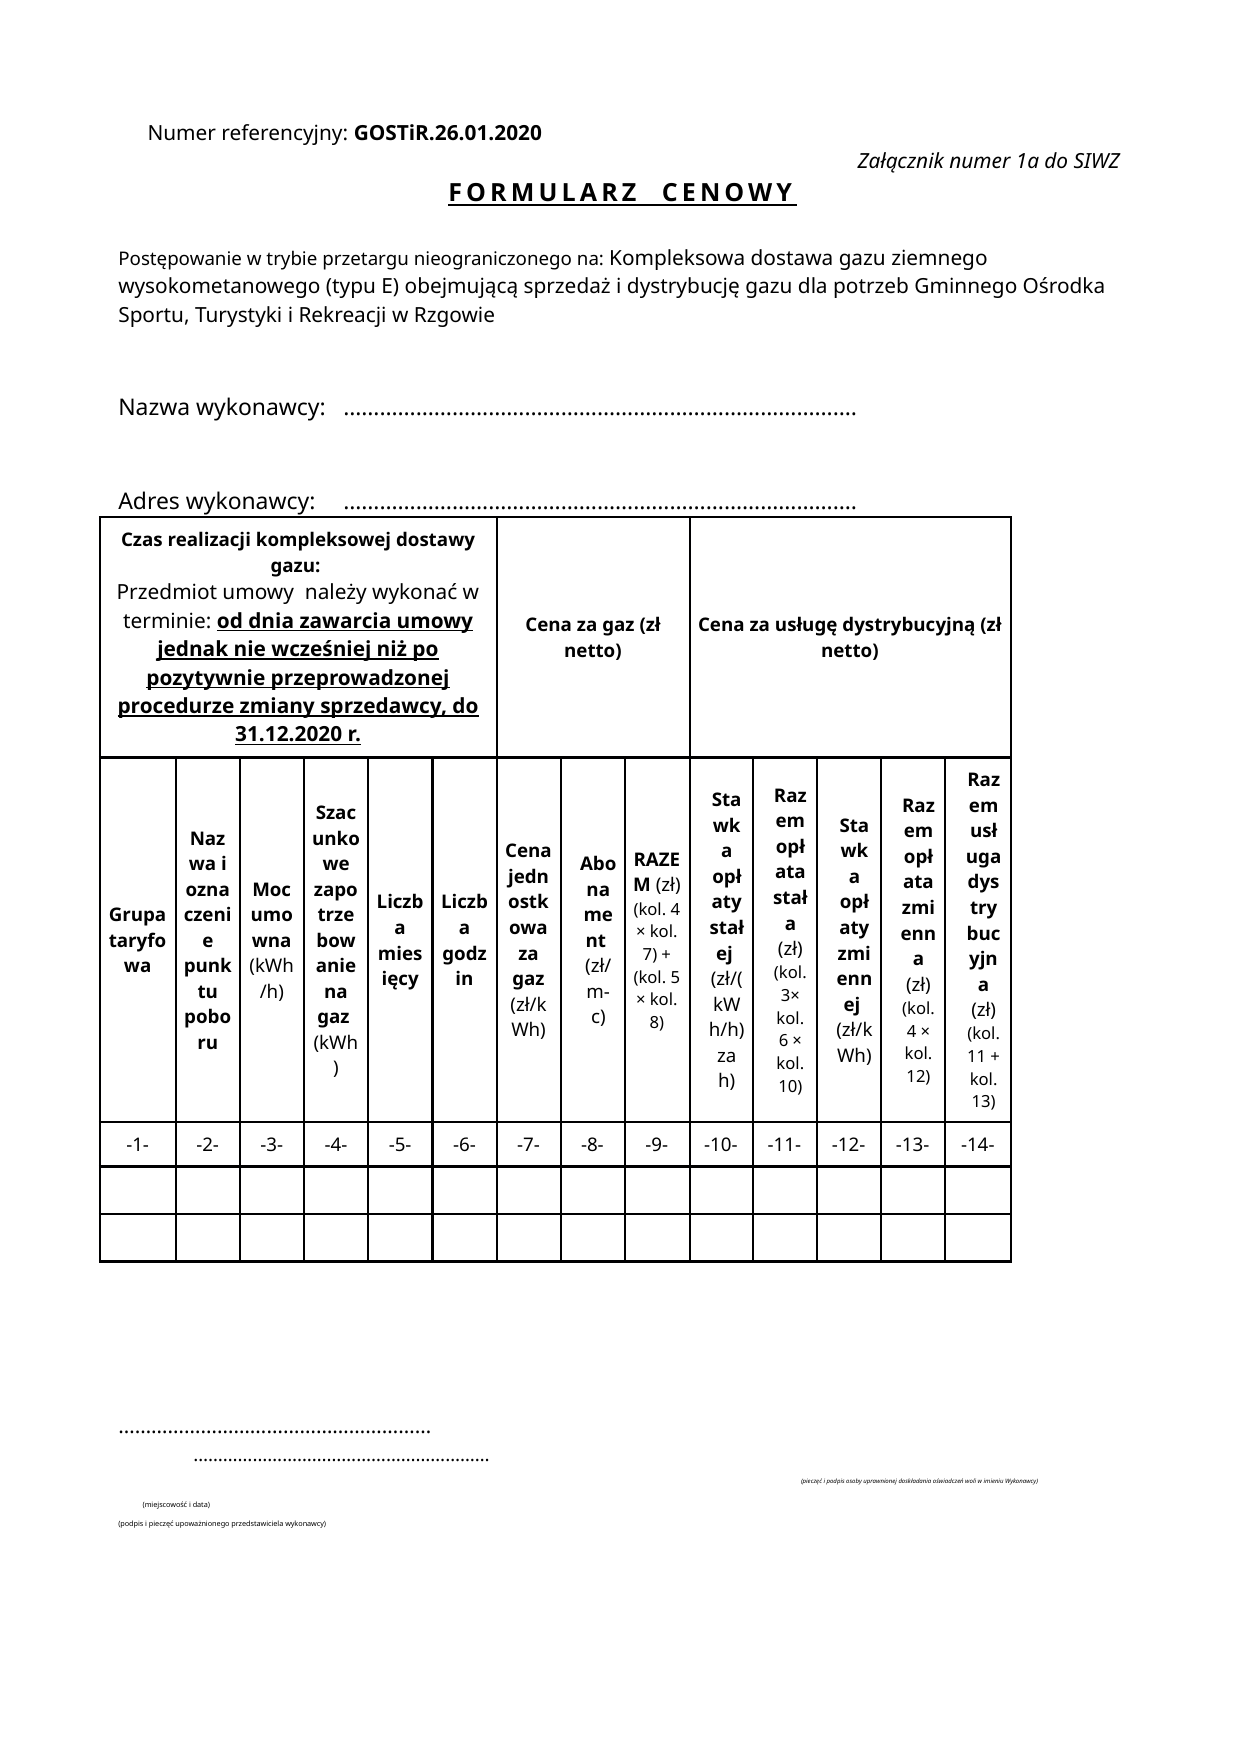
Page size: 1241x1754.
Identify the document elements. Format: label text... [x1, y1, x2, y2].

table_cell [882, 1215, 944, 1260]
table_cell [101, 1215, 175, 1260]
table_cell [754, 1215, 816, 1260]
table_cell [754, 1168, 816, 1213]
table_cell [305, 1215, 367, 1260]
table_cell Stawka opłaty zmiennej (zł/kWh) [818, 759, 880, 1121]
table_cell [498, 1215, 560, 1260]
table_cell [241, 1168, 303, 1213]
table_cell Liczba miesięcy [369, 759, 431, 1121]
table_cell [562, 1168, 624, 1213]
table_cell -10- [691, 1123, 752, 1165]
table_cell [882, 1168, 944, 1213]
table_cell -5- [369, 1123, 431, 1165]
table_cell [241, 1215, 303, 1260]
table_cell [818, 1168, 880, 1213]
table_cell Grupa taryfowa [101, 759, 175, 1121]
table_cell -7- [498, 1123, 560, 1165]
table_cell [305, 1168, 367, 1213]
table_cell Stawka opłaty stałej (zł/(kWh/h) za h) [691, 759, 752, 1121]
text FORMULARZ CENOWY [118, 175, 1122, 209]
table_cell [434, 1168, 496, 1213]
table_cell [369, 1215, 431, 1260]
table_cell Razem usługa dystrybucyjna (zł) (kol. 11 + kol. 13) [946, 759, 1010, 1121]
table_cell -13- [882, 1123, 944, 1165]
table_cell Szacunkowe zapotrzebowanie na gaz (kWh) [305, 759, 367, 1121]
table_cell [434, 1215, 496, 1260]
text (pieczęć i podpis osoby uprawnionej doskładania oświadczeń woli w imieniu Wykonawcy) [708, 1468, 1122, 1493]
table_cell Razem opłata zmienna (zł) (kol. 4 × kol. 12) [882, 759, 944, 1121]
table_cell [562, 1215, 624, 1260]
table_cell Cena jednostkowa za gaz (zł/kWh) [498, 759, 560, 1121]
table_cell [626, 1215, 689, 1260]
table_cell [498, 1168, 560, 1213]
text (miejscowość i data) (podpis i pieczęć upoważnionego przedstawiciela wykonawcy) [118, 1493, 1122, 1536]
text Numer referencyjny: GOSTiR.26.01.2020 Załącznik numer 1a do SIWZ [118, 118, 1122, 175]
text ………………………………………………… …………………………………………………… [118, 1411, 1122, 1468]
table_cell [177, 1215, 239, 1260]
table_cell Nazwa i oznaczenie punktu poboru [177, 759, 239, 1121]
table_cell -9- [626, 1123, 689, 1165]
table_cell [626, 1168, 689, 1213]
table_cell [369, 1168, 431, 1213]
table_cell -12- [818, 1123, 880, 1165]
table_cell [101, 1168, 175, 1213]
table_cell -6- [434, 1123, 496, 1165]
table_cell Razem opłata stała (zł) (kol. 3× kol. 6 × kol. 10) [754, 759, 816, 1121]
table_cell -2- [177, 1123, 239, 1165]
table_cell [691, 1168, 752, 1213]
text Adres wykonawcy: …………………………………………………………………………. [118, 485, 1122, 516]
table_cell -8- [562, 1123, 624, 1165]
table_cell Moc umowna (kWh/h) [241, 759, 303, 1121]
table_cell [691, 1215, 752, 1260]
table_header Cena za usługę dystrybucyjną (zł netto) [691, 518, 1010, 756]
text Postępowanie w trybie przetargu nieograniczonego na: Kompleksowa dostawa gazu ziemnego wysokometanowego (typu E) obejmującą sprzedaż i dystrybucję gazu dla potrzeb Gminnego Ośrodka Sportu, Turystyki i Rekreacji w Rzgowie [118, 243, 1122, 328]
table_cell RAZEM (zł) (kol. 4 × kol. 7) + (kol. 5 × kol. 8) [626, 759, 689, 1121]
table_header Czas realizacji kompleksowej dostawy gazu: Przedmiot umowy należy wykonać w terminie: od dnia zawarcia umowy jednak nie wcześniej niż po pozytywnie przeprowadzonej procedurze zmiany sprzedawcy, do 31.12.2020 r. [101, 518, 496, 756]
table_cell -3- [241, 1123, 303, 1165]
table_cell Liczba godzin [434, 759, 496, 1121]
table_cell [177, 1168, 239, 1213]
table_cell -1- [101, 1123, 175, 1165]
table_cell [818, 1215, 880, 1260]
table_header Cena za gaz (zł netto) [498, 518, 689, 756]
table_cell Abonament (zł/m-c) [562, 759, 624, 1121]
table_cell -4- [305, 1123, 367, 1165]
table_cell [946, 1168, 1010, 1213]
text Nazwa wykonawcy: …………………………………………………………………………. [118, 391, 1122, 422]
table_cell [946, 1215, 1010, 1260]
table_cell -14- [946, 1123, 1010, 1165]
table_cell -11- [754, 1123, 816, 1165]
